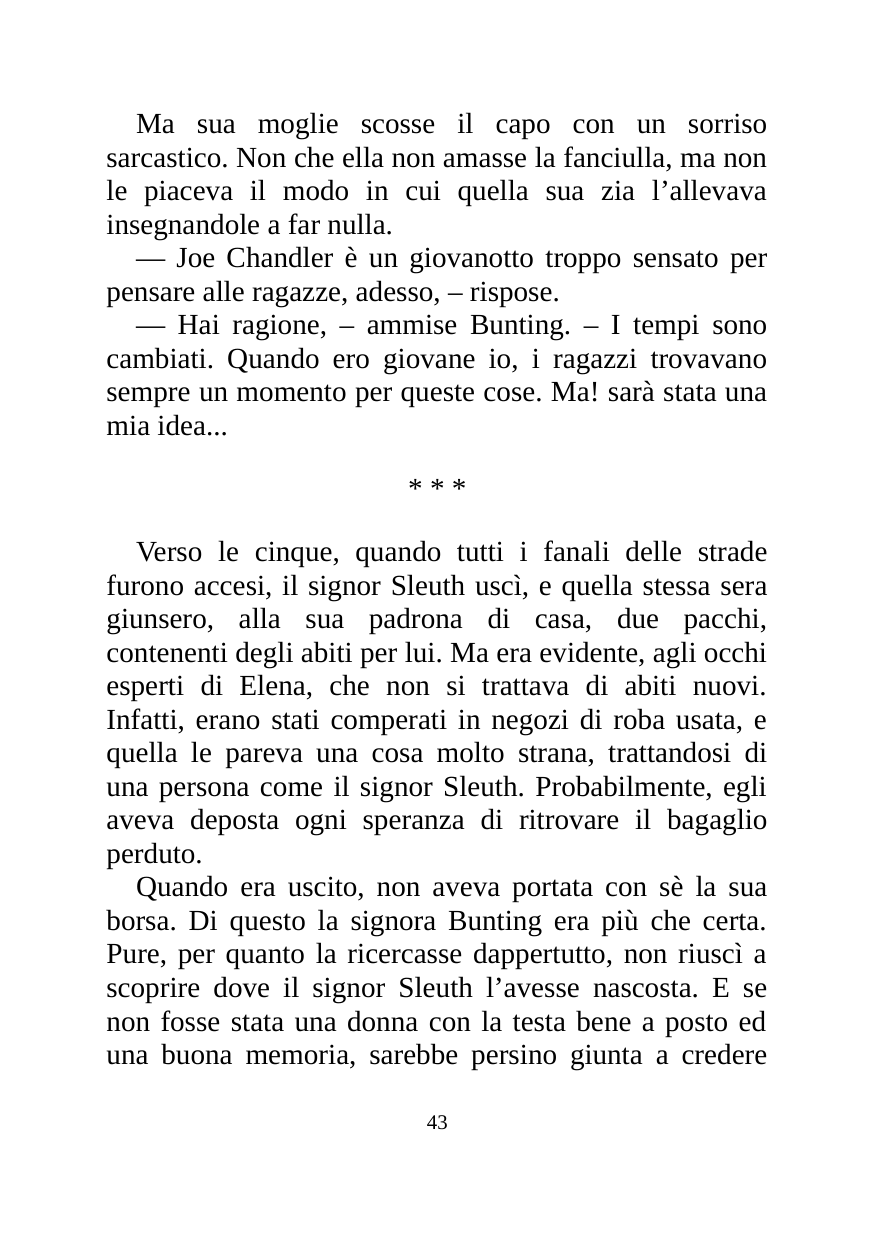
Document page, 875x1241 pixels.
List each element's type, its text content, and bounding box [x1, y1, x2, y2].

text Verso le cinque, quando tutti i fanali delle strade furono accesi, il signor Sleuth uscì, e quella stessa sera giunsero, alla sua padrona di casa, due pacchi, contenenti degli abiti per lui. Ma era evidente, agli occhi esperti di Elena, che non si trattava di abiti nuovi. Infatti, erano stati comperati in negozi di roba usata, e quella le pareva una cosa molto strana, trattandosi di una persona come il signor Sleuth. Probabilmente, egli aveva deposta ogni speranza di ritrovare il bagaglio perduto. [106, 534, 768, 869]
text * * * [106, 471, 768, 505]
text Quando era uscito, non aveva portata con sè la sua borsa. Di questo la signora Bunting era più che certa. Pure, per quanto la ricercasse dappertutto, non riuscì a scoprire dove il signor Sleuth l’avesse nascosta. E se non fosse stata una donna con la testa bene a posto ed una buona memoria, sarebbe persino giunta a credere [106, 869, 768, 1071]
text — Hai ragione, – ammise Bunting. – I tempi sono cambiati. Quando ero giovane io, i ragazzi trovavano sempre un momento per queste cose. Ma! sarà stata una mia idea... [106, 307, 768, 442]
text — Joe Chandler è un giovanotto troppo sensato per pensare alle ragazze, adesso, – rispose. [106, 240, 768, 307]
text Ma sua moglie scosse il capo con un sorriso sarcastico. Non che ella non amasse la fanciulla, ma non le piaceva il modo in cui quella sua zia l’allevava insegnandole a far nulla. [106, 106, 768, 240]
